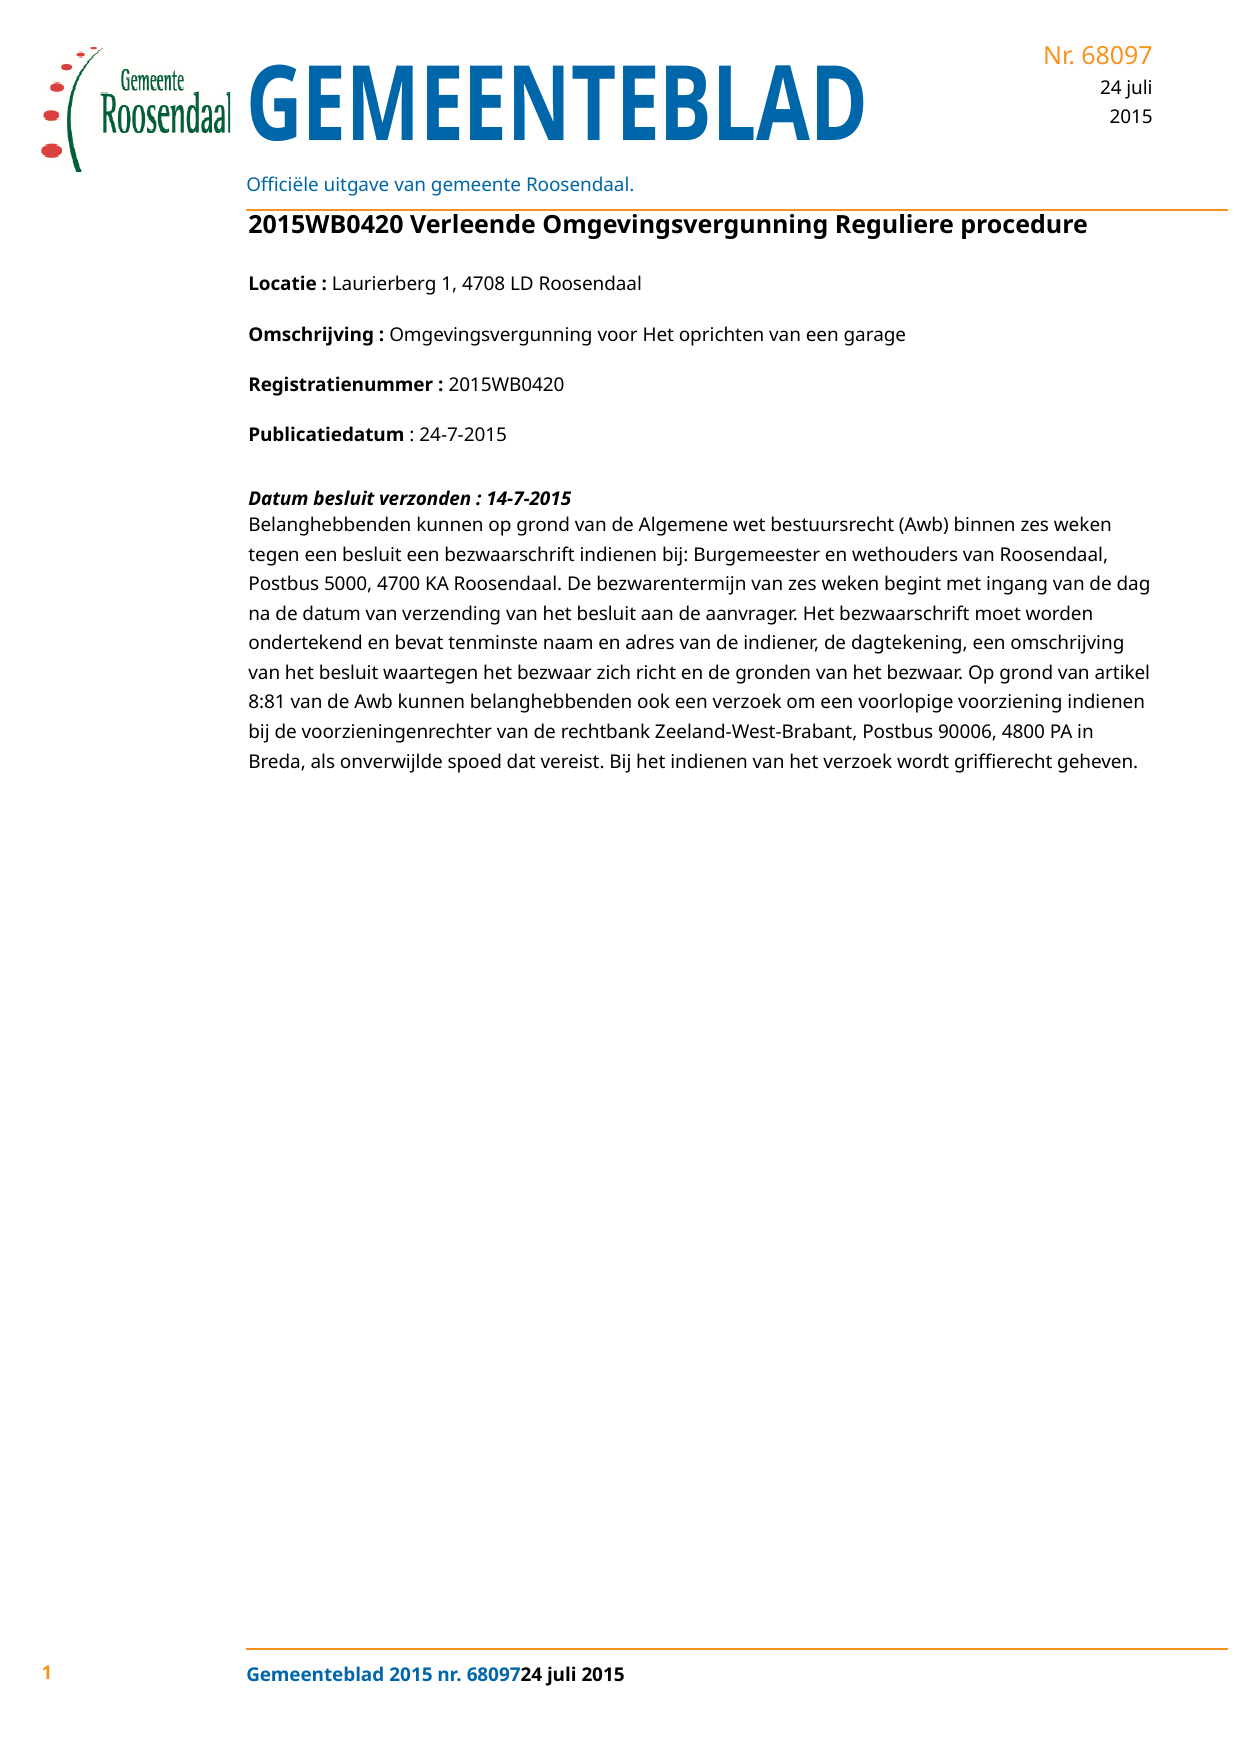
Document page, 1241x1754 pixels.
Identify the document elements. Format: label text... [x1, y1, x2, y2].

text Omschrijving : Omgevingsvergunning voor Het oprichten van een garage [248, 321, 1152, 346]
text Publicatiedatum : 24-7-2015 [248, 422, 1152, 447]
text 2015WB0420 Verleende Omgevingsvergunning Reguliere procedure [248, 211, 1152, 241]
text Belanghebbenden kunnen op grond van de Algemene wet bestuursrecht (Awb) binnen zes weken tegen een besluit een bezwaarschrift indienen bij: Burgemeester en wethouders van Roosendaal, Postbus 5000, 4700 KA Roosendaal. De bezwarentermijn van zes weken begint met ingang van de dag na de datum van verzending van het besluit aan de aanvrager. Het bezwaarschrift moet worden ondertekend en bevat tenminste naam en adres van de indiener, de dagtekening, een omschrijving van het besluit waartegen het bezwaar zich richt en de gronden van het bezwaar. Op grond van artikel 8:81 van de Awb kunnen belanghebbenden ook een verzoek om een voorlopige voorziening indienen bij de voorzieningenrechter van de rechtbank Zeeland-West-Brabant, Postbus 90006, 4800 PA in Breda, als onverwijlde spoed dat vereist. Bij het indienen van het verzoek wordt griffierecht geheven. [248, 511, 1152, 774]
picture [41, 47, 231, 172]
text Registratienummer : 2015WB0420 [248, 371, 1152, 397]
text Locatie : Laurierberg 1, 4708 LD Roosendaal [248, 270, 1152, 296]
text Datum besluit verzonden : 14-7-2015 [248, 486, 1152, 511]
